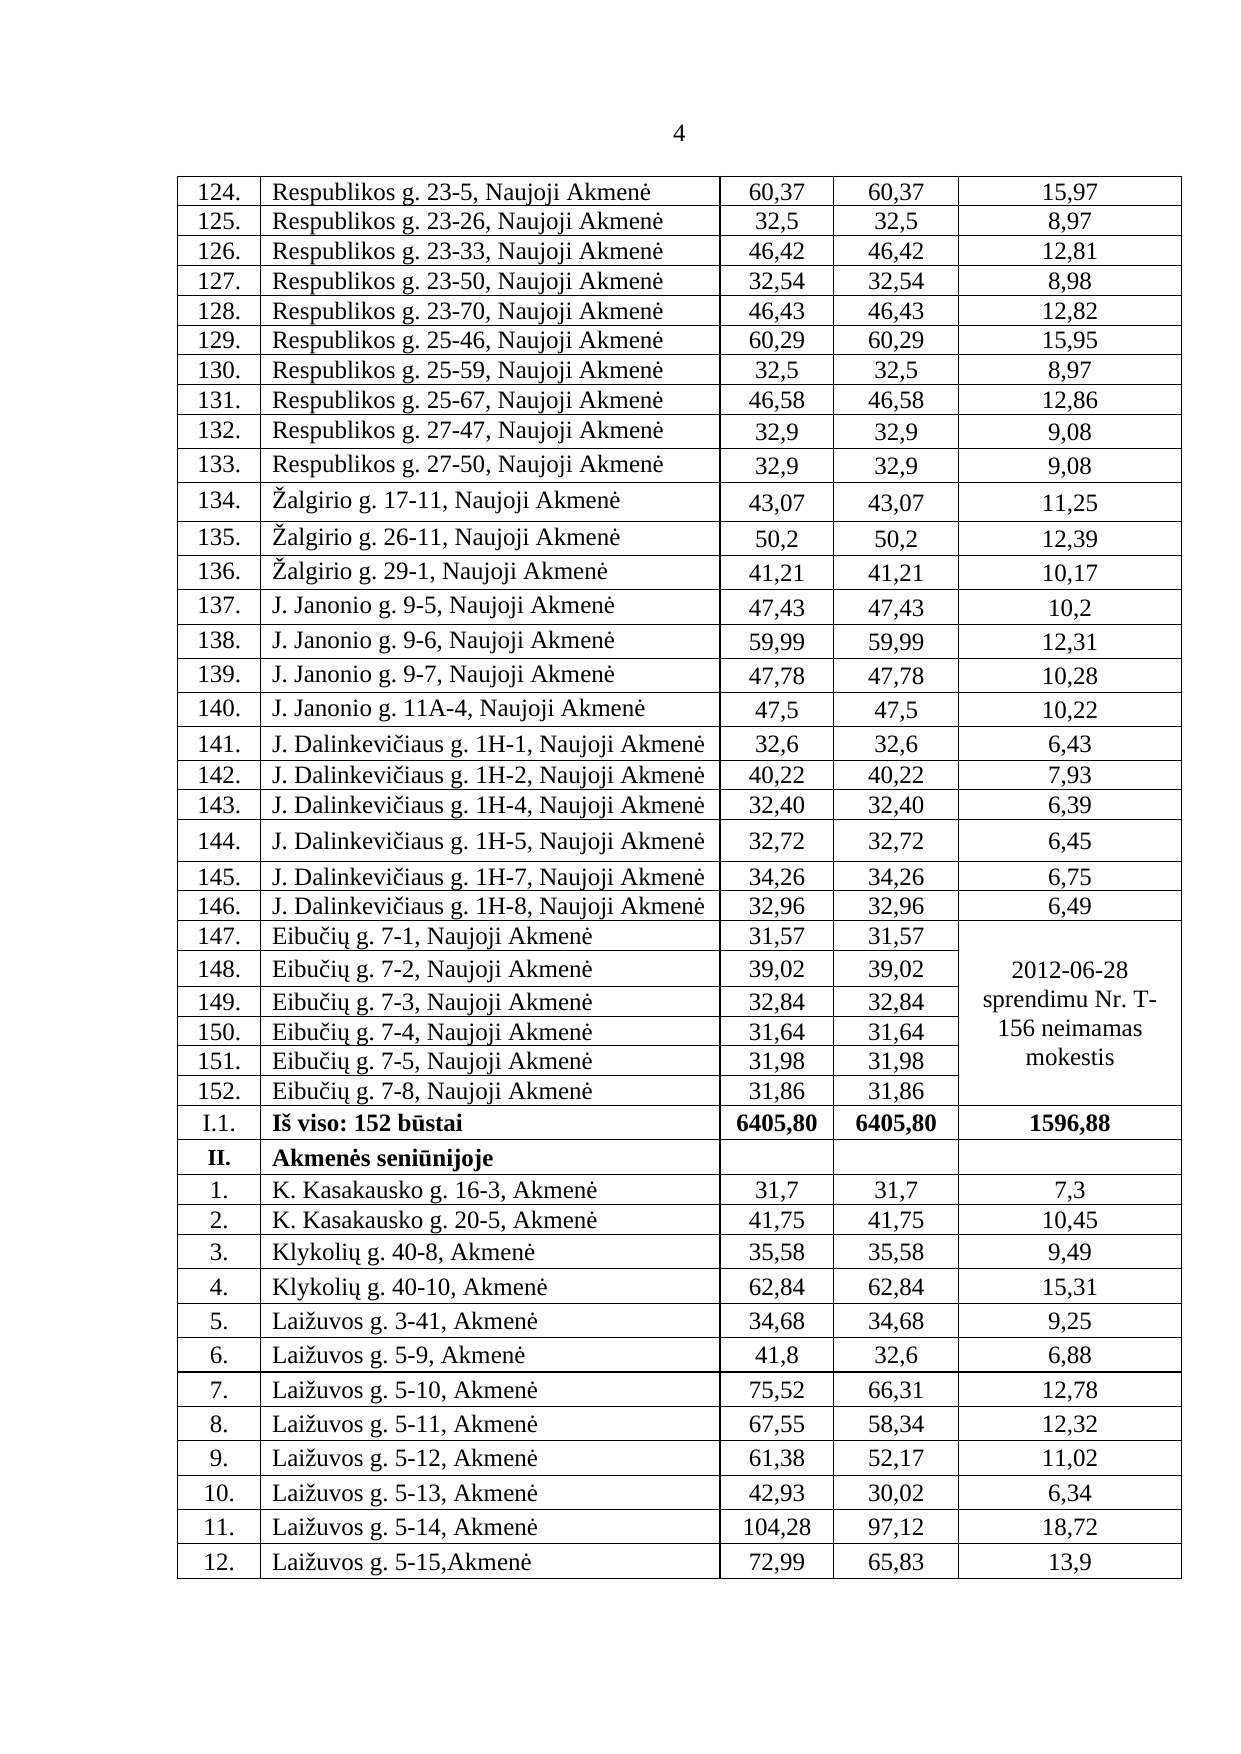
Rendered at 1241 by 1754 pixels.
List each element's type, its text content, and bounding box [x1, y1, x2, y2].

table_cell 7. [178, 1373, 260, 1406]
table_cell 46,43 [834, 296, 958, 324]
table_cell 60,37 [721, 177, 833, 205]
table_cell 12,31 [959, 625, 1181, 658]
table_cell Žalgirio g. 26-11, Naujoji Akmenė [261, 522, 719, 555]
table_cell 148. [178, 951, 260, 986]
table_cell J. Dalinkevičiaus g. 1H-5, Naujoji Akmenė [261, 820, 719, 861]
table_cell J. Dalinkevičiaus g. 1H-8, Naujoji Akmenė [261, 891, 719, 920]
table_cell 6. [178, 1338, 260, 1371]
table_cell 12,81 [959, 236, 1181, 265]
table_cell 60,37 [834, 177, 958, 205]
table_cell 47,5 [721, 693, 833, 726]
table_cell Laižuvos g. 5-11, Akmenė [261, 1407, 719, 1440]
table_cell J. Janonio g. 9-6, Naujoji Akmenė [261, 625, 719, 658]
table_cell 10,22 [959, 693, 1181, 726]
table_cell 32,72 [721, 820, 833, 861]
table_cell 31,7 [721, 1175, 833, 1204]
table_cell 8,97 [959, 355, 1181, 384]
table_cell 46,42 [834, 236, 958, 265]
table_cell 8. [178, 1407, 260, 1440]
table_cell 31,86 [721, 1076, 833, 1105]
table_cell Žalgirio g. 17-11, Naujoji Akmenė [261, 483, 719, 521]
table_cell 6,45 [959, 820, 1181, 861]
table_cell 12,32 [959, 1407, 1181, 1440]
table_cell 6,34 [959, 1476, 1181, 1509]
table_cell 131. [178, 385, 260, 414]
table_cell Respublikos g. 23-50, Naujoji Akmenė [261, 266, 719, 295]
table_cell 6,75 [959, 862, 1181, 890]
table_cell 104,28 [721, 1510, 833, 1543]
table_cell 9,25 [959, 1304, 1181, 1337]
table_cell 31,7 [834, 1175, 958, 1204]
table_cell 31,86 [834, 1076, 958, 1105]
table_cell 46,42 [721, 236, 833, 265]
table_cell K. Kasakausko g. 20-5, Akmenė [261, 1205, 719, 1234]
table_cell 10,17 [959, 556, 1181, 589]
table_cell 3. [178, 1235, 260, 1268]
table_cell II. [178, 1140, 260, 1174]
table_cell 139. [178, 659, 260, 692]
table_cell Respublikos g. 27-50, Naujoji Akmenė [261, 449, 719, 482]
table_cell 135. [178, 522, 260, 555]
table_cell 47,43 [721, 590, 833, 624]
table_cell 34,26 [721, 862, 833, 890]
table_cell 58,34 [834, 1407, 958, 1440]
table_cell 9,08 [959, 415, 1181, 448]
table_cell 43,07 [721, 483, 833, 521]
table_cell 5. [178, 1304, 260, 1337]
table_cell 6405,80 [834, 1106, 958, 1139]
table_cell 32,9 [721, 449, 833, 482]
table_cell 140. [178, 693, 260, 726]
table_cell 32,54 [721, 266, 833, 295]
table_cell 31,64 [834, 1017, 958, 1045]
table_cell Laižuvos g. 5-12, Akmenė [261, 1441, 719, 1474]
table_cell 12,78 [959, 1373, 1181, 1406]
table_cell 41,75 [721, 1205, 833, 1234]
table_cell 97,12 [834, 1510, 958, 1543]
table_cell 32,9 [834, 415, 958, 448]
table_cell 126. [178, 236, 260, 265]
table_cell Eibučių g. 7-3, Naujoji Akmenė [261, 987, 719, 1016]
table_cell 31,64 [721, 1017, 833, 1045]
table_cell 7,93 [959, 761, 1181, 789]
table_cell 32,40 [721, 790, 833, 819]
table_cell 42,93 [721, 1476, 833, 1509]
table_cell 35,58 [721, 1235, 833, 1268]
table_cell 145. [178, 862, 260, 890]
table_cell 129. [178, 326, 260, 354]
table_cell 8,98 [959, 266, 1181, 295]
table_cell I.1. [178, 1106, 260, 1139]
table_cell Eibučių g. 7-1, Naujoji Akmenė [261, 921, 719, 950]
table_cell [959, 1140, 1181, 1174]
table_cell 144. [178, 820, 260, 861]
table_cell 41,21 [834, 556, 958, 589]
table_cell 32,40 [834, 790, 958, 819]
table_cell 132. [178, 415, 260, 448]
table_cell 136. [178, 556, 260, 589]
table_cell K. Kasakausko g. 16-3, Akmenė [261, 1175, 719, 1204]
table_cell 10,28 [959, 659, 1181, 692]
table_cell 62,84 [721, 1269, 833, 1303]
table_cell 32,5 [721, 355, 833, 384]
table_cell 7,3 [959, 1175, 1181, 1204]
table_cell 31,57 [834, 921, 958, 950]
table_cell 41,21 [721, 556, 833, 589]
table_cell 32,96 [834, 891, 958, 920]
table_cell Iš viso: 152 būstai [261, 1106, 719, 1139]
table_cell 4. [178, 1269, 260, 1303]
table_cell 50,2 [721, 522, 833, 555]
table_cell Eibučių g. 7-8, Naujoji Akmenė [261, 1076, 719, 1105]
table_cell 34,26 [834, 862, 958, 890]
table_cell 1. [178, 1175, 260, 1204]
table_cell 32,54 [834, 266, 958, 295]
table_cell 72,99 [721, 1544, 833, 1578]
table_cell Respublikos g. 25-46, Naujoji Akmenė [261, 326, 719, 354]
table_cell 15,31 [959, 1269, 1181, 1303]
table_cell 128. [178, 296, 260, 324]
table_cell 66,31 [834, 1373, 958, 1406]
table_cell 32,9 [834, 449, 958, 482]
table_cell 65,83 [834, 1544, 958, 1578]
table_cell 149. [178, 987, 260, 1016]
table_cell 11,25 [959, 483, 1181, 521]
table_cell Akmenės seniūnijoje [261, 1140, 719, 1174]
table_cell 41,8 [721, 1338, 833, 1371]
table_cell 50,2 [834, 522, 958, 555]
table_cell J. Dalinkevičiaus g. 1H-2, Naujoji Akmenė [261, 761, 719, 789]
table_cell 12,82 [959, 296, 1181, 324]
table_cell 30,02 [834, 1476, 958, 1509]
table_cell 6,88 [959, 1338, 1181, 1371]
table_cell Eibučių g. 7-4, Naujoji Akmenė [261, 1017, 719, 1045]
table_cell Klykolių g. 40-8, Akmenė [261, 1235, 719, 1268]
table_cell 6405,80 [721, 1106, 833, 1139]
table_cell 141. [178, 727, 260, 759]
table_cell 47,78 [834, 659, 958, 692]
table_cell 34,68 [721, 1304, 833, 1337]
table_cell 32,6 [721, 727, 833, 759]
table_cell 32,84 [834, 987, 958, 1016]
table_cell 142. [178, 761, 260, 789]
table_cell 32,5 [834, 206, 958, 235]
table_cell 47,5 [834, 693, 958, 726]
table_cell [721, 1140, 833, 1174]
table_cell 12,39 [959, 522, 1181, 555]
table_cell 9,08 [959, 449, 1181, 482]
table_cell 146. [178, 891, 260, 920]
table_cell 2012-06-28 sprendimu Nr. T-156 neimamas mokestis [959, 921, 1181, 1105]
table_cell Respublikos g. 25-59, Naujoji Akmenė [261, 355, 719, 384]
table_cell 32,72 [834, 820, 958, 861]
table_cell 150. [178, 1017, 260, 1045]
table_cell 15,97 [959, 177, 1181, 205]
table_cell 60,29 [721, 326, 833, 354]
table_cell J. Dalinkevičiaus g. 1H-1, Naujoji Akmenė [261, 727, 719, 759]
table_cell 15,95 [959, 326, 1181, 354]
table_cell 1596,88 [959, 1106, 1181, 1139]
table_cell 124. [178, 177, 260, 205]
table_cell 18,72 [959, 1510, 1181, 1543]
table_cell 13,9 [959, 1544, 1181, 1578]
table_cell [834, 1140, 958, 1174]
table_cell 6,39 [959, 790, 1181, 819]
table_cell 43,07 [834, 483, 958, 521]
table_cell 41,75 [834, 1205, 958, 1234]
table_cell Laižuvos g. 5-9, Akmenė [261, 1338, 719, 1371]
table_cell Klykolių g. 40-10, Akmenė [261, 1269, 719, 1303]
table_cell 32,6 [834, 1338, 958, 1371]
table_cell 46,58 [721, 385, 833, 414]
table_cell 32,6 [834, 727, 958, 759]
table_cell 32,84 [721, 987, 833, 1016]
table_cell 2. [178, 1205, 260, 1234]
table_cell 46,58 [834, 385, 958, 414]
table_cell 39,02 [721, 951, 833, 986]
table_cell 10. [178, 1476, 260, 1509]
table_cell 75,52 [721, 1373, 833, 1406]
table_cell 61,38 [721, 1441, 833, 1474]
table_cell Respublikos g. 23-33, Naujoji Akmenė [261, 236, 719, 265]
table_cell 147. [178, 921, 260, 950]
table_cell 67,55 [721, 1407, 833, 1440]
table_cell Respublikos g. 25-67, Naujoji Akmenė [261, 385, 719, 414]
table_cell 59,99 [834, 625, 958, 658]
table_cell 34,68 [834, 1304, 958, 1337]
table_cell J. Dalinkevičiaus g. 1H-4, Naujoji Akmenė [261, 790, 719, 819]
table_cell 10,2 [959, 590, 1181, 624]
table_cell 133. [178, 449, 260, 482]
table_cell Respublikos g. 23-26, Naujoji Akmenė [261, 206, 719, 235]
table_cell J. Janonio g. 11A-4, Naujoji Akmenė [261, 693, 719, 726]
table_cell 134. [178, 483, 260, 521]
table_cell 6,49 [959, 891, 1181, 920]
table_cell 31,98 [721, 1046, 833, 1075]
table_cell 9,49 [959, 1235, 1181, 1268]
table_cell 127. [178, 266, 260, 295]
table_cell 6,43 [959, 727, 1181, 759]
table_cell 143. [178, 790, 260, 819]
table_cell 39,02 [834, 951, 958, 986]
table_cell 125. [178, 206, 260, 235]
table_cell Eibučių g. 7-5, Naujoji Akmenė [261, 1046, 719, 1075]
table_cell 32,9 [721, 415, 833, 448]
table_cell Respublikos g. 23-5, Naujoji Akmenė [261, 177, 719, 205]
table_cell 62,84 [834, 1269, 958, 1303]
table_cell Respublikos g. 23-70, Naujoji Akmenė [261, 296, 719, 324]
table_cell 32,96 [721, 891, 833, 920]
table_cell 10,45 [959, 1205, 1181, 1234]
table_cell 151. [178, 1046, 260, 1075]
table_cell 9. [178, 1441, 260, 1474]
table_cell 60,29 [834, 326, 958, 354]
table_cell 40,22 [721, 761, 833, 789]
table_cell 40,22 [834, 761, 958, 789]
table_cell 59,99 [721, 625, 833, 658]
table_cell Laižuvos g. 5-14, Akmenė [261, 1510, 719, 1543]
table_cell 47,78 [721, 659, 833, 692]
table_cell 47,43 [834, 590, 958, 624]
table_cell Laižuvos g. 3-41, Akmenė [261, 1304, 719, 1337]
table_cell J. Janonio g. 9-7, Naujoji Akmenė [261, 659, 719, 692]
table_cell 32,5 [721, 206, 833, 235]
table_cell 152. [178, 1076, 260, 1105]
table_cell 35,58 [834, 1235, 958, 1268]
table_cell 8,97 [959, 206, 1181, 235]
table_cell 12,86 [959, 385, 1181, 414]
table_cell J. Janonio g. 9-5, Naujoji Akmenė [261, 590, 719, 624]
table_cell Žalgirio g. 29-1, Naujoji Akmenė [261, 556, 719, 589]
table_cell 46,43 [721, 296, 833, 324]
table_cell Laižuvos g. 5-15,Akmenė [261, 1544, 719, 1578]
table_cell 32,5 [834, 355, 958, 384]
table_cell 138. [178, 625, 260, 658]
table_cell Laižuvos g. 5-13, Akmenė [261, 1476, 719, 1509]
table_cell 130. [178, 355, 260, 384]
table_cell Respublikos g. 27-47, Naujoji Akmenė [261, 415, 719, 448]
table_cell 31,57 [721, 921, 833, 950]
table_cell 11,02 [959, 1441, 1181, 1474]
table_cell 52,17 [834, 1441, 958, 1474]
table_cell 137. [178, 590, 260, 624]
table_cell Laižuvos g. 5-10, Akmenė [261, 1373, 719, 1406]
table_cell Eibučių g. 7-2, Naujoji Akmenė [261, 951, 719, 986]
table_cell 31,98 [834, 1046, 958, 1075]
table_cell 12. [178, 1544, 260, 1578]
table_cell J. Dalinkevičiaus g. 1H-7, Naujoji Akmenė [261, 862, 719, 890]
table_cell 11. [178, 1510, 260, 1543]
